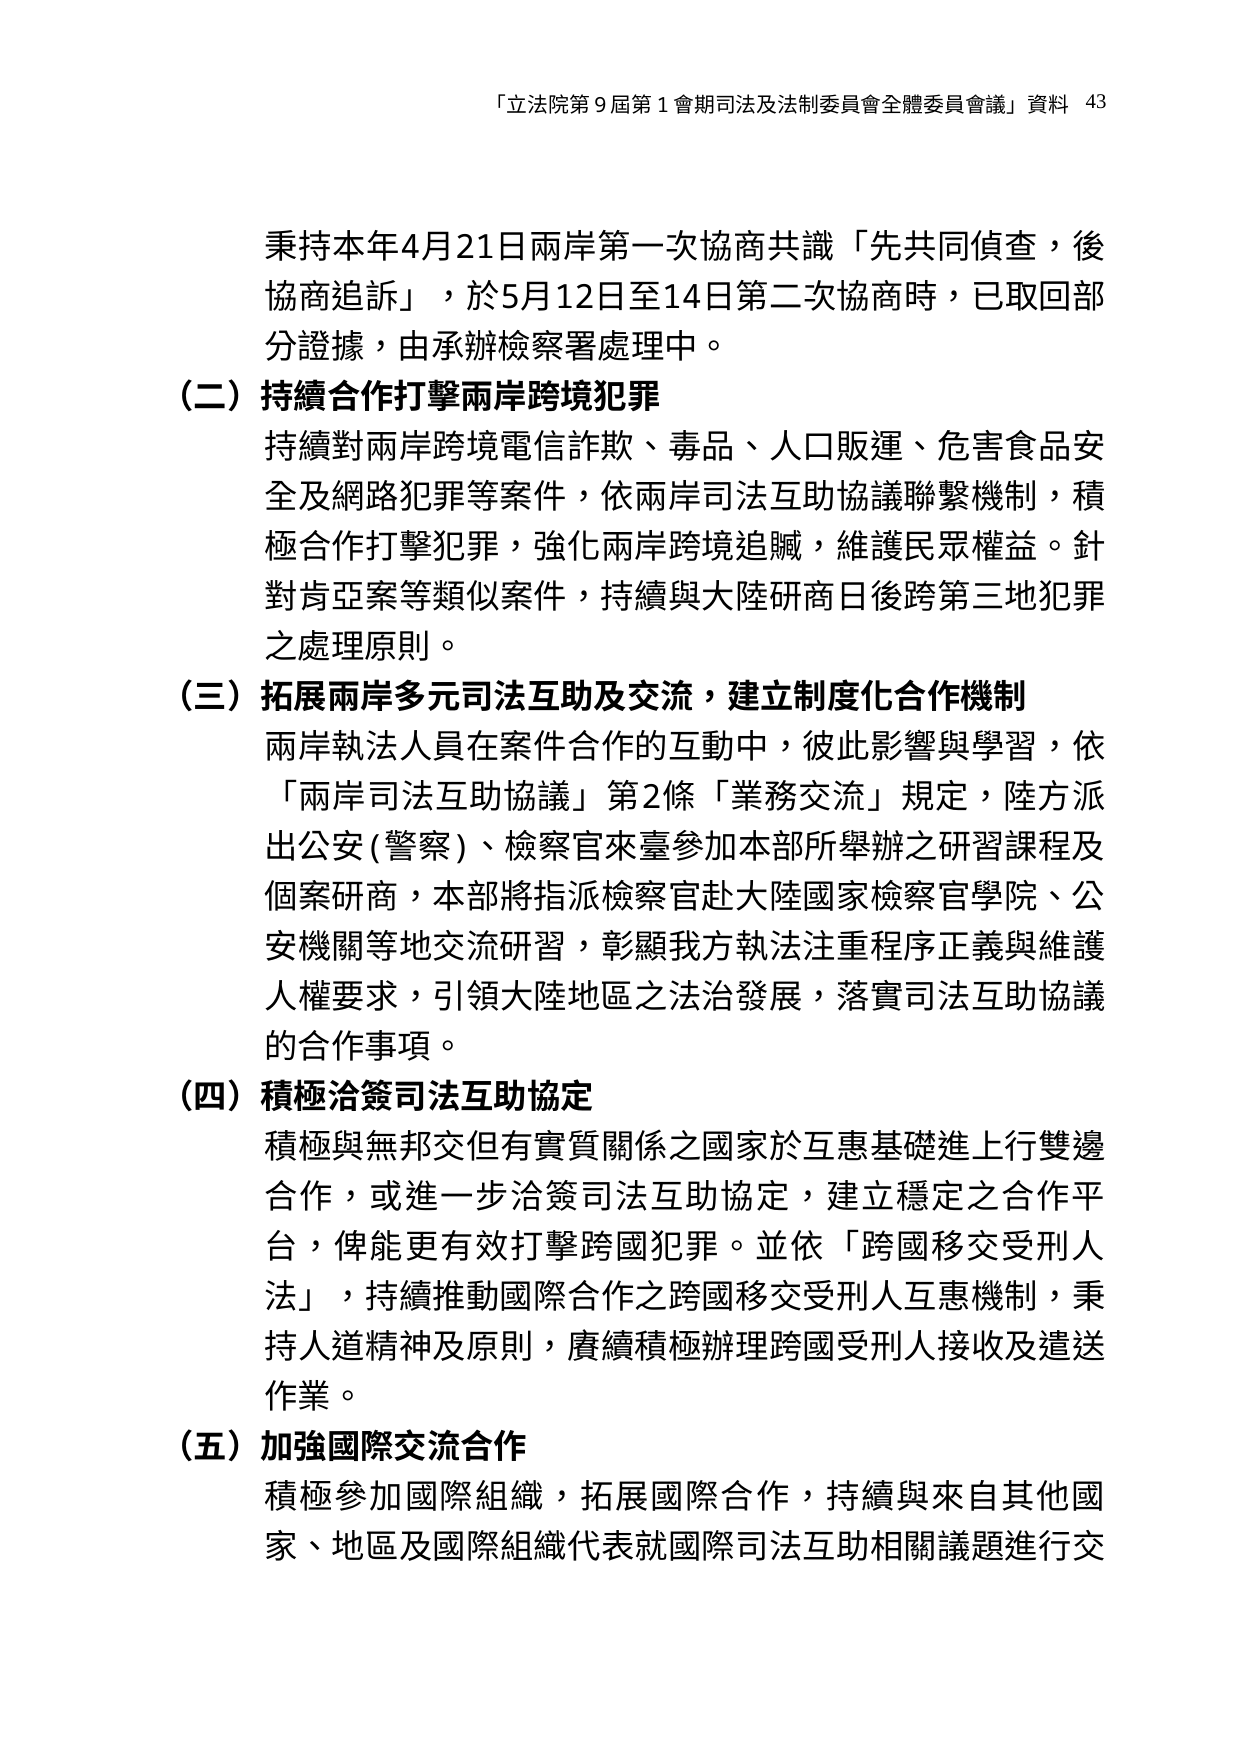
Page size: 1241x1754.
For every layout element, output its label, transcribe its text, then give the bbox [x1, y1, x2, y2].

text 秉持本年4月21日兩岸第一次協商共識「先共同偵查，後協商追訴」，於5月12日至14日第二次協商時，已取回部分證據，由承辦檢察署處理中。 [264, 219, 1106, 369]
text 積極參加國際組織，拓展國際合作，持續與來自其他國家、地區及國際組織代表就國際司法互助相關議題進行交 [264, 1469, 1106, 1569]
text （五）加強國際交流合作 [160, 1419, 1106, 1469]
text 積極與無邦交但有實質關係之國家於互惠基礎進上行雙邊合作，或進一步洽簽司法互助協定，建立穩定之合作平台，俾能更有效打擊跨國犯罪。並依「跨國移交受刑人法」，持續推動國際合作之跨國移交受刑人互惠機制，秉持人道精神及原則，賡續積極辦理跨國受刑人接收及遣送作業。 [264, 1119, 1106, 1419]
text （三）拓展兩岸多元司法互助及交流，建立制度化合作機制 [160, 669, 1106, 719]
text （二）持續合作打擊兩岸跨境犯罪 [160, 369, 1106, 419]
text 兩岸執法人員在案件合作的互動中，彼此影響與學習，依「兩岸司法互助協議」第2條「業務交流」規定，陸方派出公安(警察)、檢察官來臺參加本部所舉辦之研習課程及個案研商，本部將指派檢察官赴大陸國家檢察官學院、公安機關等地交流研習，彰顯我方執法注重程序正義與維護人權要求，引領大陸地區之法治發展，落實司法互助協議的合作事項。 [264, 719, 1106, 1069]
text （四）積極洽簽司法互助協定 [160, 1069, 1106, 1119]
text 持續對兩岸跨境電信詐欺、毒品、人口販運、危害食品安全及網路犯罪等案件，依兩岸司法互助協議聯繫機制，積極合作打擊犯罪，強化兩岸跨境追贓，維護民眾權益。針對肯亞案等類似案件，持續與大陸研商日後跨第三地犯罪之處理原則。 [264, 419, 1106, 669]
